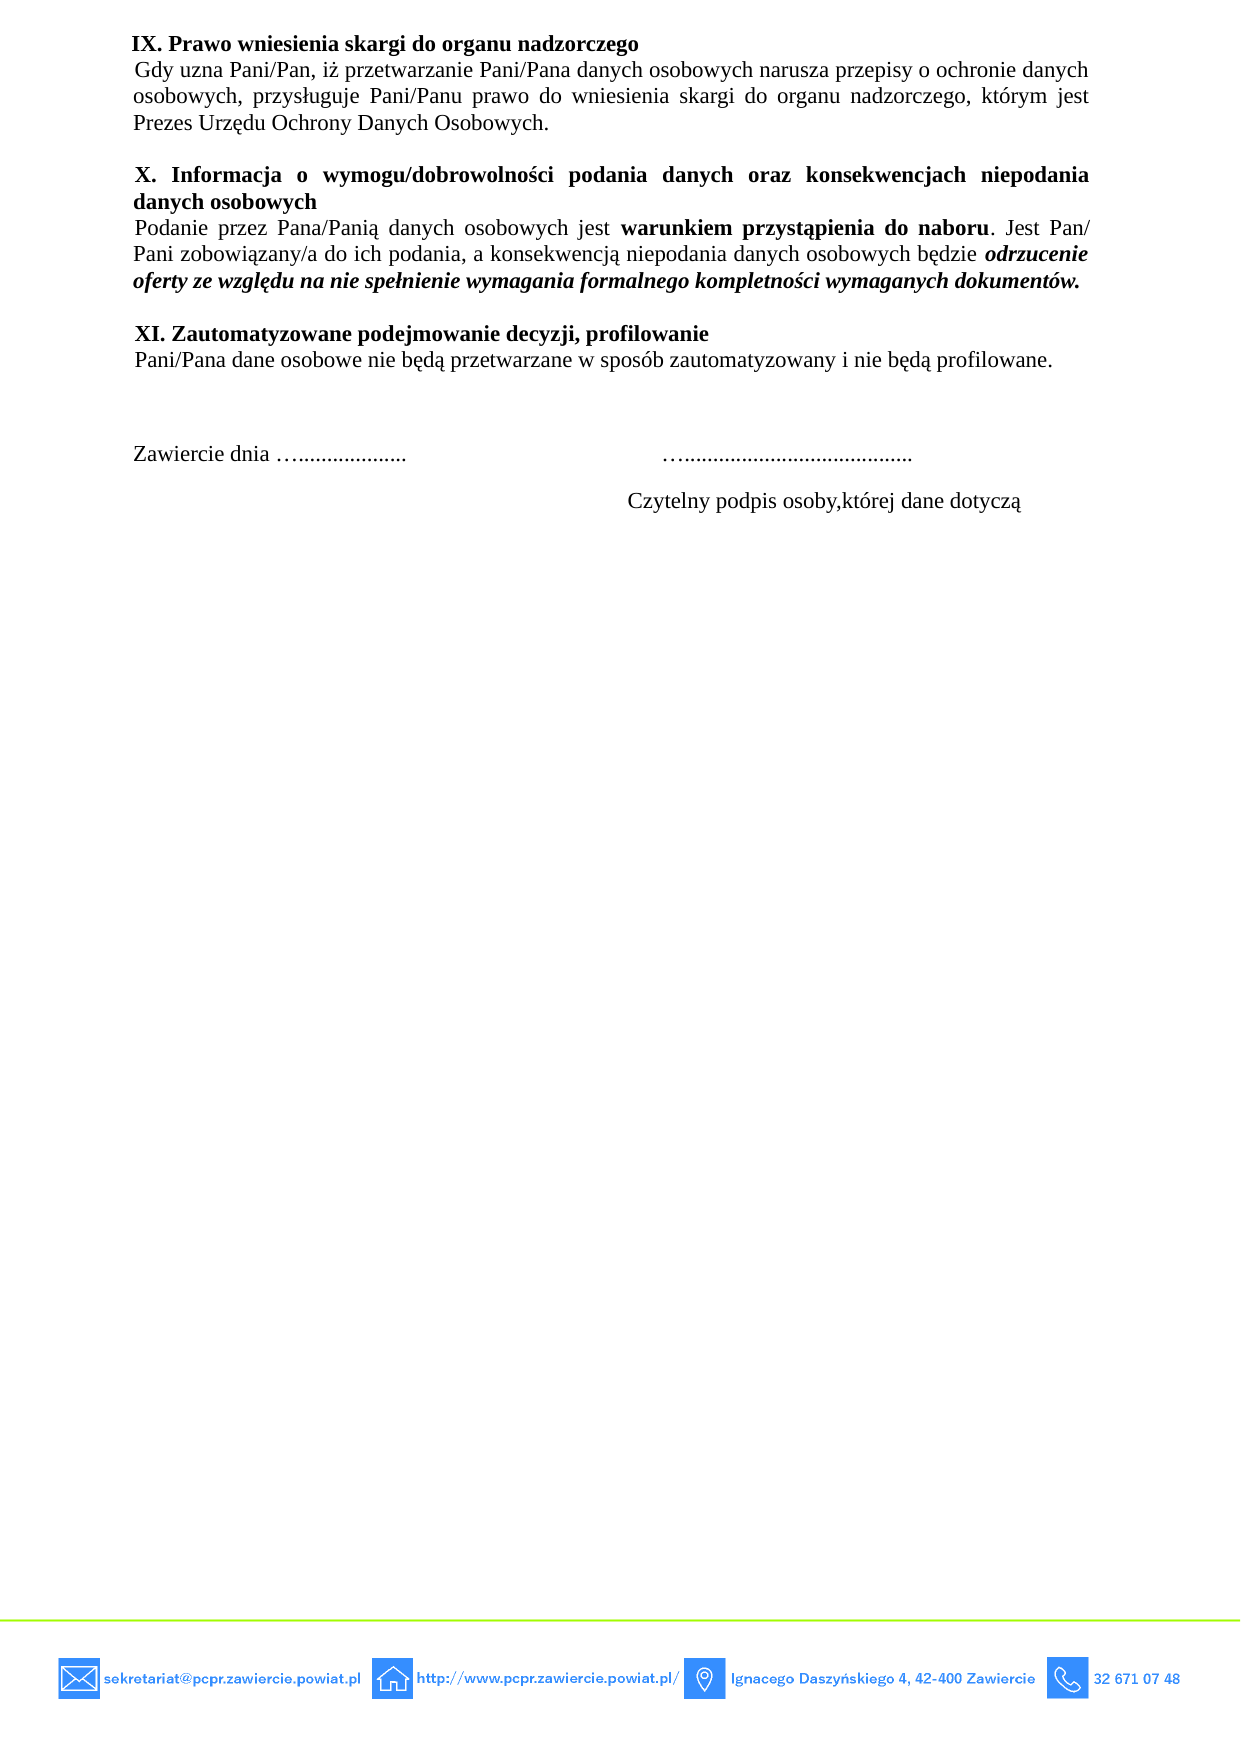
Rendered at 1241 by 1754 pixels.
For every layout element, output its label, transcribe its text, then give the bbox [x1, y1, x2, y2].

text Zawiercie dnia …................... …........................................ [133, 440, 1090, 467]
text Czytelny podpis osoby,której dane dotyczą [133, 487, 1090, 514]
text XI. Zautomatyzowane podejmowanie decyzji, profilowanie [133, 319, 1090, 346]
picture [0, 1591, 1241, 1723]
text X. Informacja o wymogu/dobrowolności podania danych oraz konsekwencjach niepodania danych osobowych [133, 161, 1090, 214]
text Podanie przez Pana/Panią danych osobowych jest warunkiem przystąpienia do naboru. Jest Pan/ Pani zobowiązany/a do ich podania, a konsekwencją niepodania danych osobowych będzie odrzucenie oferty ze względu na nie spełnienie wymagania formalnego kompletności wymaganych dokumentów. [133, 214, 1090, 293]
text Pani/Pana dane osobowe nie będą przetwarzane w sposób zautomatyzowany i nie będą profilowane. [133, 346, 1090, 372]
text Gdy uzna Pani/Pan, iż przetwarzanie Pani/Pana danych osobowych narusza przepisy o ochronie danych osobowych, przysługuje Pani/Panu prawo do wniesienia skargi do organu nadzorczego, którym jest Prezes Urzędu Ochrony Danych Osobowych. [133, 56, 1090, 135]
text IX. Prawo wniesienia skargi do organu nadzorczego [131, 30, 1090, 56]
